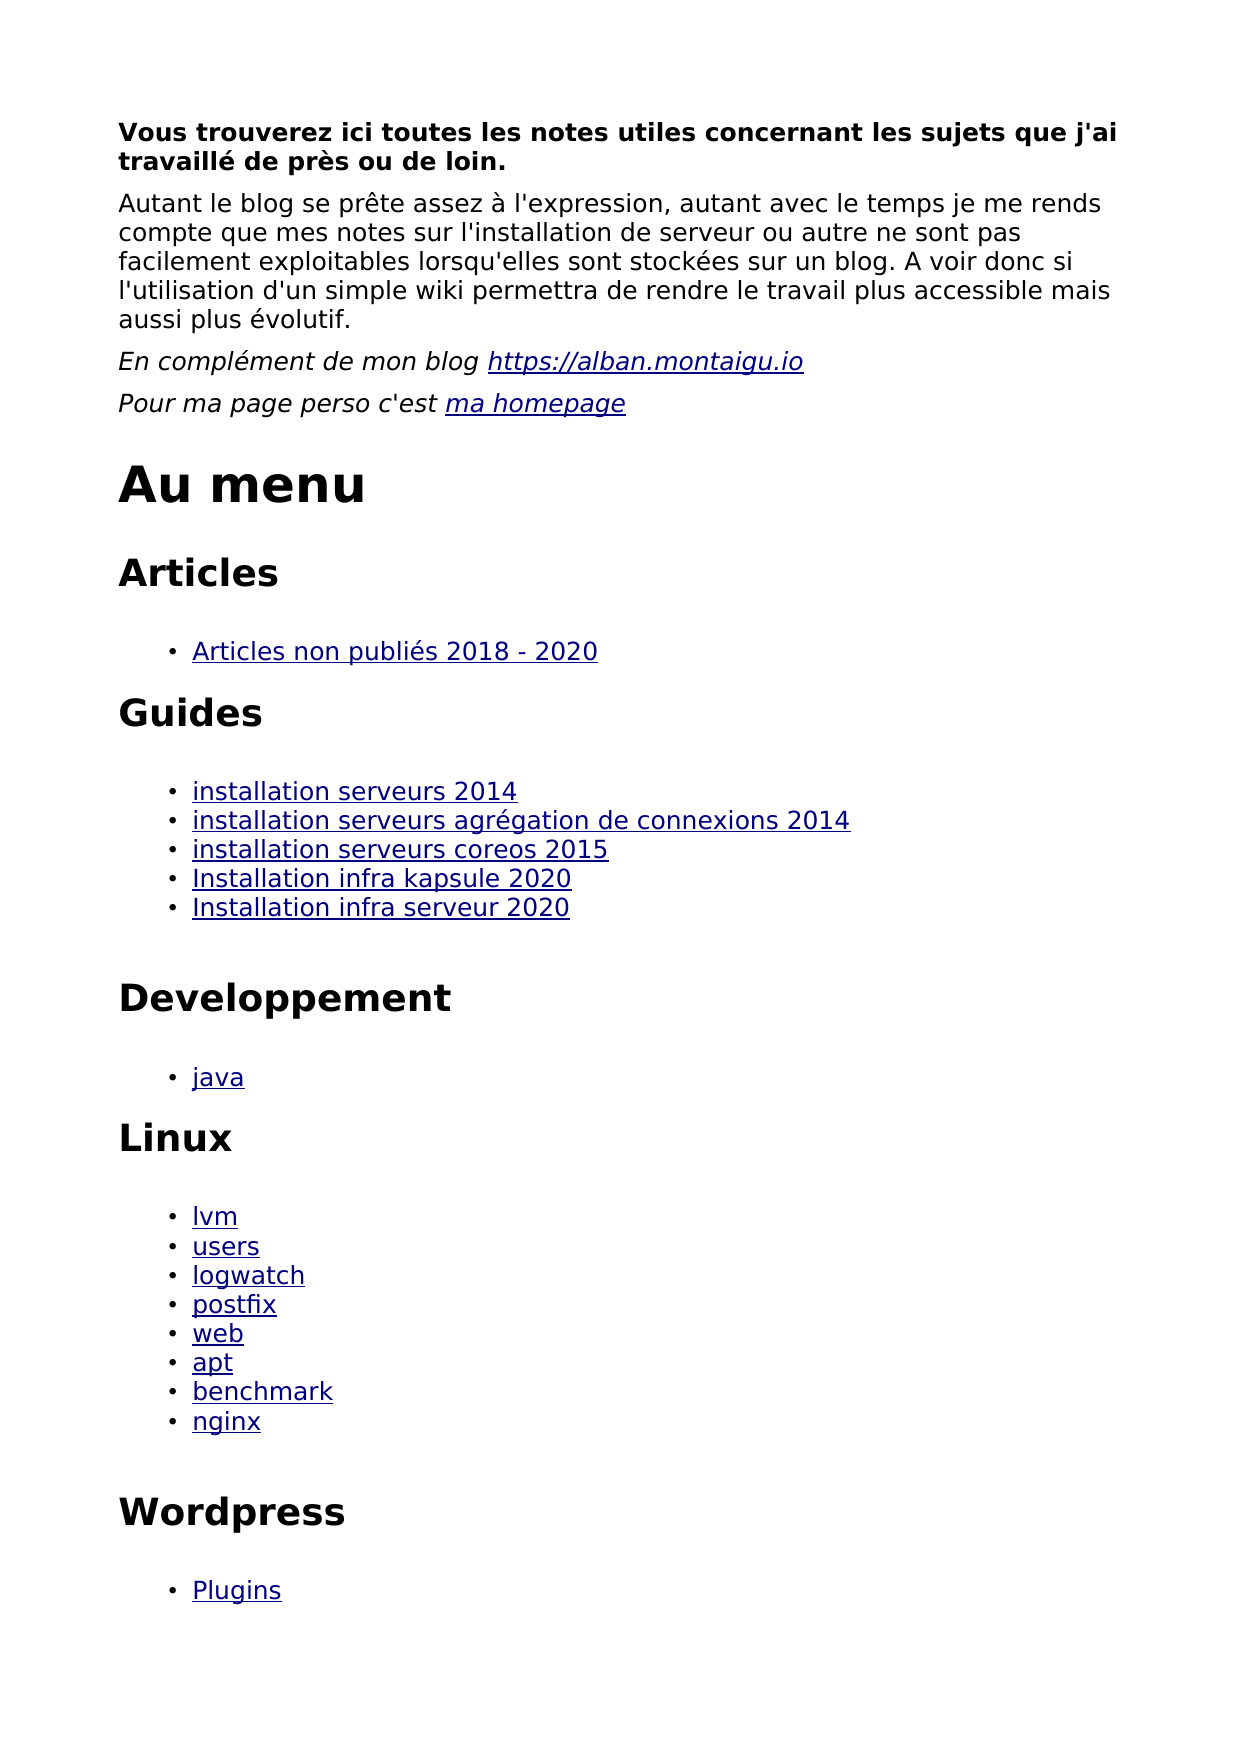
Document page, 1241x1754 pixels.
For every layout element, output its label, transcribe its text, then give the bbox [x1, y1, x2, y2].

subtitle Articles [118, 551, 1122, 595]
subtitle Guides [118, 691, 1122, 735]
subtitle Au menu [118, 456, 1122, 514]
list benchmark [177, 1377, 1122, 1407]
text En complément de mon blog https://alban.montaigu.io [118, 347, 1122, 376]
subtitle Developpement [118, 977, 1122, 1021]
list Plugins [177, 1576, 1122, 1605]
list Installation infra kapsule 2020 [177, 864, 1122, 893]
subtitle Wordpress [118, 1490, 1122, 1534]
list installation serveurs coreos 2015 [177, 835, 1122, 864]
list users [177, 1232, 1122, 1261]
subtitle Linux [118, 1117, 1122, 1161]
list installation serveurs agrégation de connexions 2014 [177, 806, 1122, 835]
list postfix [177, 1290, 1122, 1319]
list lvm [177, 1202, 1122, 1232]
list Installation infra serveur 2020 [177, 893, 1122, 923]
list web [177, 1319, 1122, 1348]
list installation serveurs 2014 [177, 777, 1122, 806]
list java [177, 1063, 1122, 1092]
text Pour ma page perso c'est ma homepage [118, 389, 1122, 418]
list nginx [177, 1407, 1122, 1436]
list Articles non publiés 2018 - 2020 [177, 637, 1122, 666]
list logwatch [177, 1261, 1122, 1290]
list apt [177, 1348, 1122, 1377]
text Vous trouverez ici toutes les notes utiles concernant les sujets que j'ai travaillé de près ou de loin. [118, 118, 1122, 176]
text Autant le blog se prête assez à l'expression, autant avec le temps je me rends compte que mes notes sur l'installation de serveur ou autre ne sont pas facilement exploitables lorsqu'elles sont stockées sur un blog. A voir donc si l'utilisation d'un simple wiki permettra de rendre le travail plus accessible mais aussi plus évolutif. [118, 189, 1122, 335]
